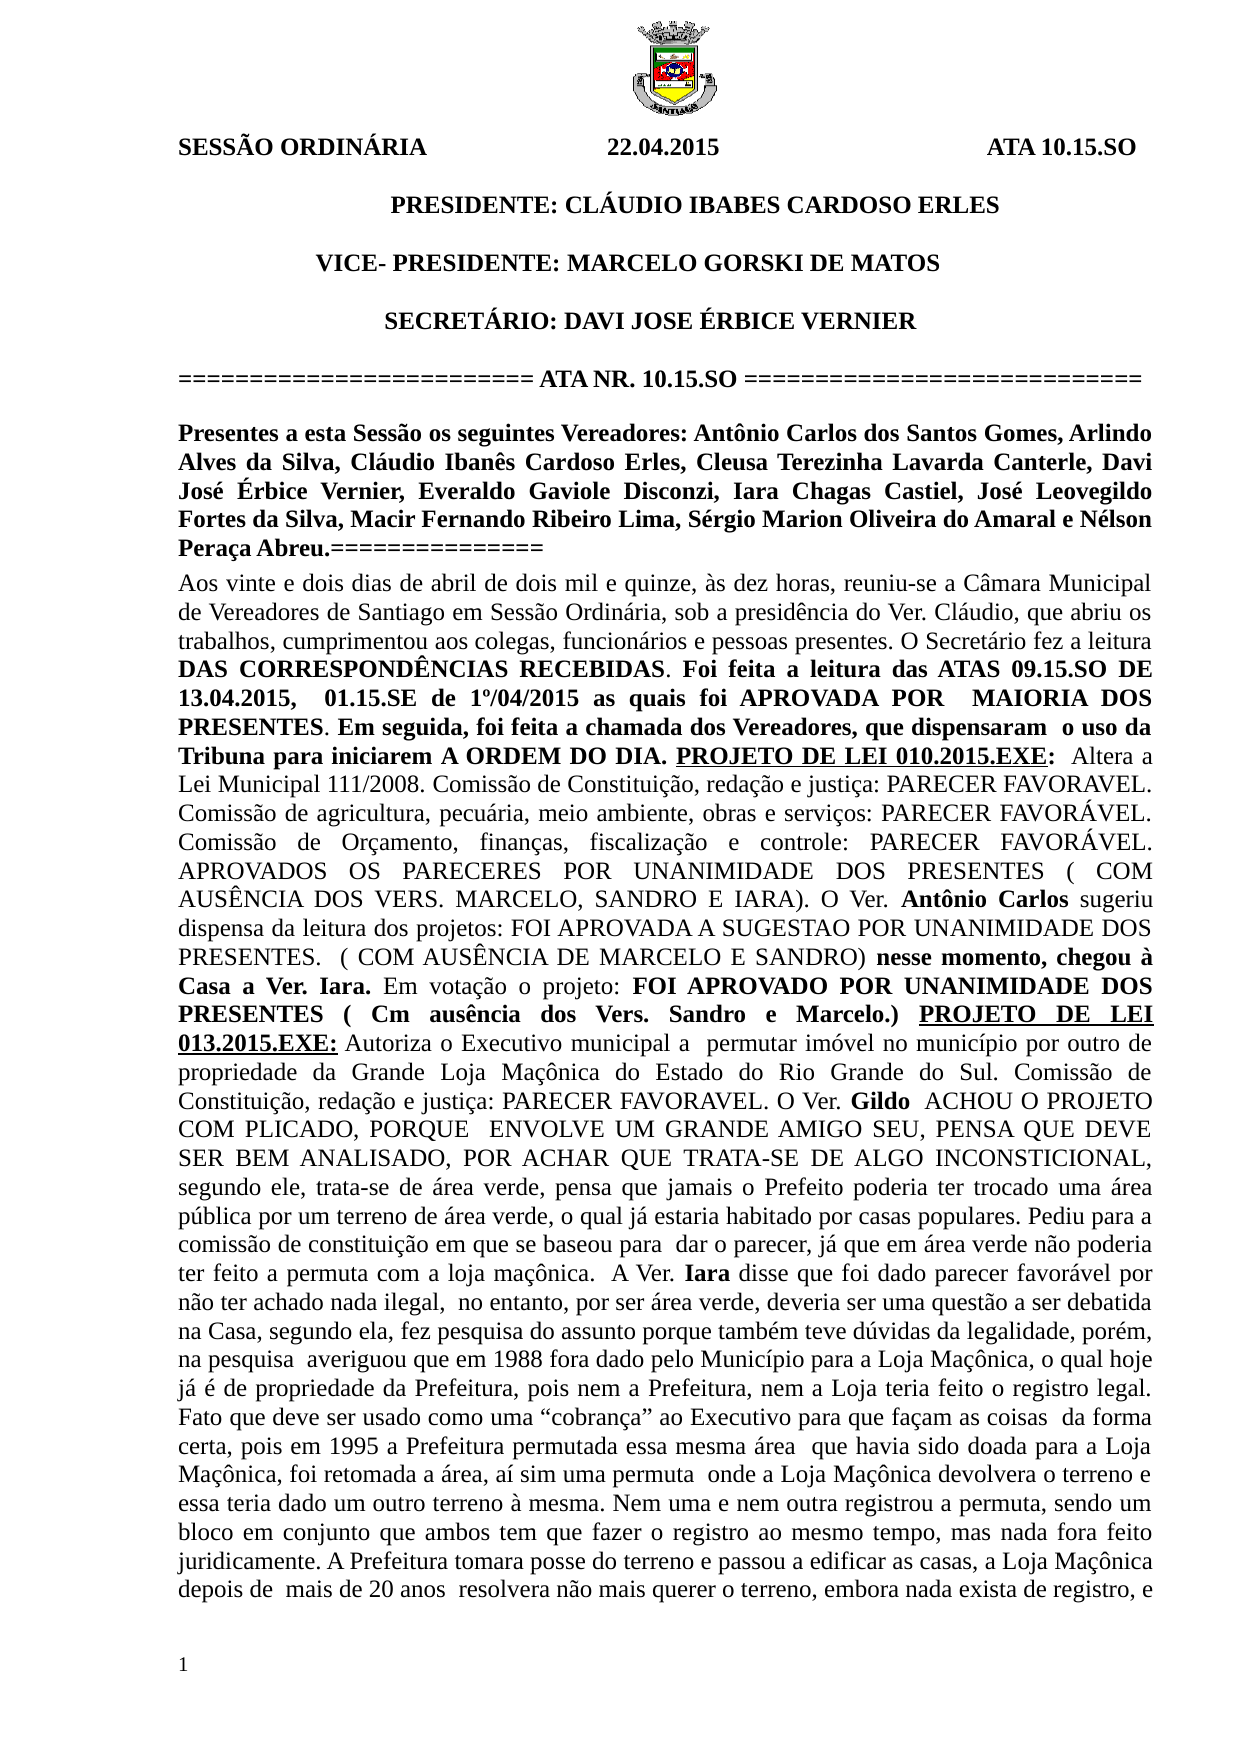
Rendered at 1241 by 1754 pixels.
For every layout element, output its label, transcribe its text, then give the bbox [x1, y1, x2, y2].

subtitle ========================= ATA NR. 10.15.SO ============================ [178, 364, 1153, 393]
text Aos vinte e dois dias de abril de dois mil e quinze, às dez horas, reuniu-se a Câmara Municipal de Vereadores de Santiago em Sessão Ordinária, sob a presidência do Ver. Cláudio, que abriu os trabalhos, cumprimentou aos colegas, funcionários e pessoas presentes. O Secretário fez a leitura DAS CORRESPONDÊNCIAS RECEBIDAS. Foi feita a leitura das ATAS 09.15.SO DE 13.04.2015, 01.15.SE de 1º/04/2015 as quais foi APROVADA POR MAIORIA DOS PRESENTES. Em seguida, foi feita a chamada dos Vereadores, que dispensaram o uso da Tribuna para iniciarem A ORDEM DO DIA. PROJETO DE LEI 010.2015.EXE: Altera a Lei Municipal 111/2008. Comissão de Constituição, redação e justiça: PARECER FAVORAVEL. Comissão de agricultura, pecuária, meio ambiente, obras e serviços: PARECER FAVORÁVEL. Comissão de Orçamento, finanças, fiscalização e controle: PARECER FAVORÁVEL. APROVADOS OS PARECERES POR UNANIMIDADE DOS PRESENTES ( COM AUSÊNCIA DOS VERS. MARCELO, SANDRO E IARA). O Ver. Antônio Carlos sugeriu dispensa da leitura dos projetos: FOI APROVADA A SUGESTAO POR UNANIMIDADE DOS PRESENTES. ( COM AUSÊNCIA DE MARCELO E SANDRO) nesse momento, chegou à Casa a Ver. Iara. Em votação o projeto: FOI APROVADO POR UNANIMIDADE DOS PRESENTES ( Cm ausência dos Vers. Sandro e Marcelo.) PROJETO DE LEI 013.2015.EXE: Autoriza o Executivo municipal a permutar imóvel no município por outro de propriedade da Grande Loja Maçônica do Estado do Rio Grande do Sul. Comissão de Constituição, redação e justiça: PARECER FAVORAVEL. O Ver. Gildo ACHOU O PROJETO COM PLICADO, PORQUE ENVOLVE UM GRANDE AMIGO SEU, PENSA QUE DEVE SER BEM ANALISADO, POR ACHAR QUE TRATA-SE DE ALGO INCONSTICIONAL, segundo ele, trata-se de área verde, pensa que jamais o Prefeito poderia ter trocado uma área pública por um terreno de área verde, o qual já estaria habitado por casas populares. Pediu para a comissão de constituição em que se baseou para dar o parecer, já que em área verde não poderia ter feito a permuta com a loja maçônica. A Ver. Iara disse que foi dado parecer favorável por não ter achado nada ilegal, no entanto, por ser área verde, deveria ser uma questão a ser debatida na Casa, segundo ela, fez pesquisa do assunto porque também teve dúvidas da legalidade, porém, na pesquisa averiguou que em 1988 fora dado pelo Município para a Loja Maçônica, o qual hoje já é de propriedade da Prefeitura, pois nem a Prefeitura, nem a Loja teria feito o registro legal. Fato que deve ser usado como uma “cobrança” ao Executivo para que façam as coisas da forma certa, pois em 1995 a Prefeitura permutada essa mesma área que havia sido doada para a Loja Maçônica, foi retomada a área, aí sim uma permuta onde a Loja Maçônica devolvera o terreno e essa teria dado um outro terreno à mesma. Nem uma e nem outra registrou a permuta, sendo um bloco em conjunto que ambos tem que fazer o registro ao mesmo tempo, mas nada fora feito juridicamente. A Prefeitura tomara posse do terreno e passou a edificar as casas, a Loja Maçônica depois de mais de 20 anos resolvera não mais querer o terreno, embora nada exista de registro, e [178, 568, 1153, 1603]
text SESSÃO ORDINÁRIA 22.04.2015 ATA 10.15.SO [178, 132, 1150, 161]
text PRESIDENTE: CLÁUDIO IBABES CARDOSO ERLES [178, 190, 1153, 219]
text SECRETÁRIO: DAVI JOSE ÉRBICE VERNIER [178, 306, 1153, 335]
text VICE- PRESIDENTE: MARCELO GORSKI DE MATOS [178, 248, 1153, 277]
subtitle Presentes a esta Sessão os seguintes Vereadores: Antônio Carlos dos Santos Gomes, Arlindo Alves da Silva, Cláudio Ibanês Cardoso Erles, Cleusa Terezinha Lavarda Canterle, Davi José Érbice Vernier, Everaldo Gaviole Disconzi, Iara Chagas Castiel, José Leovegildo Fortes da Silva, Macir Fernando Ribeiro Lima, Sérgio Marion Oliveira do Amaral e Nélson Peraça Abreu.=============== [178, 418, 1153, 562]
